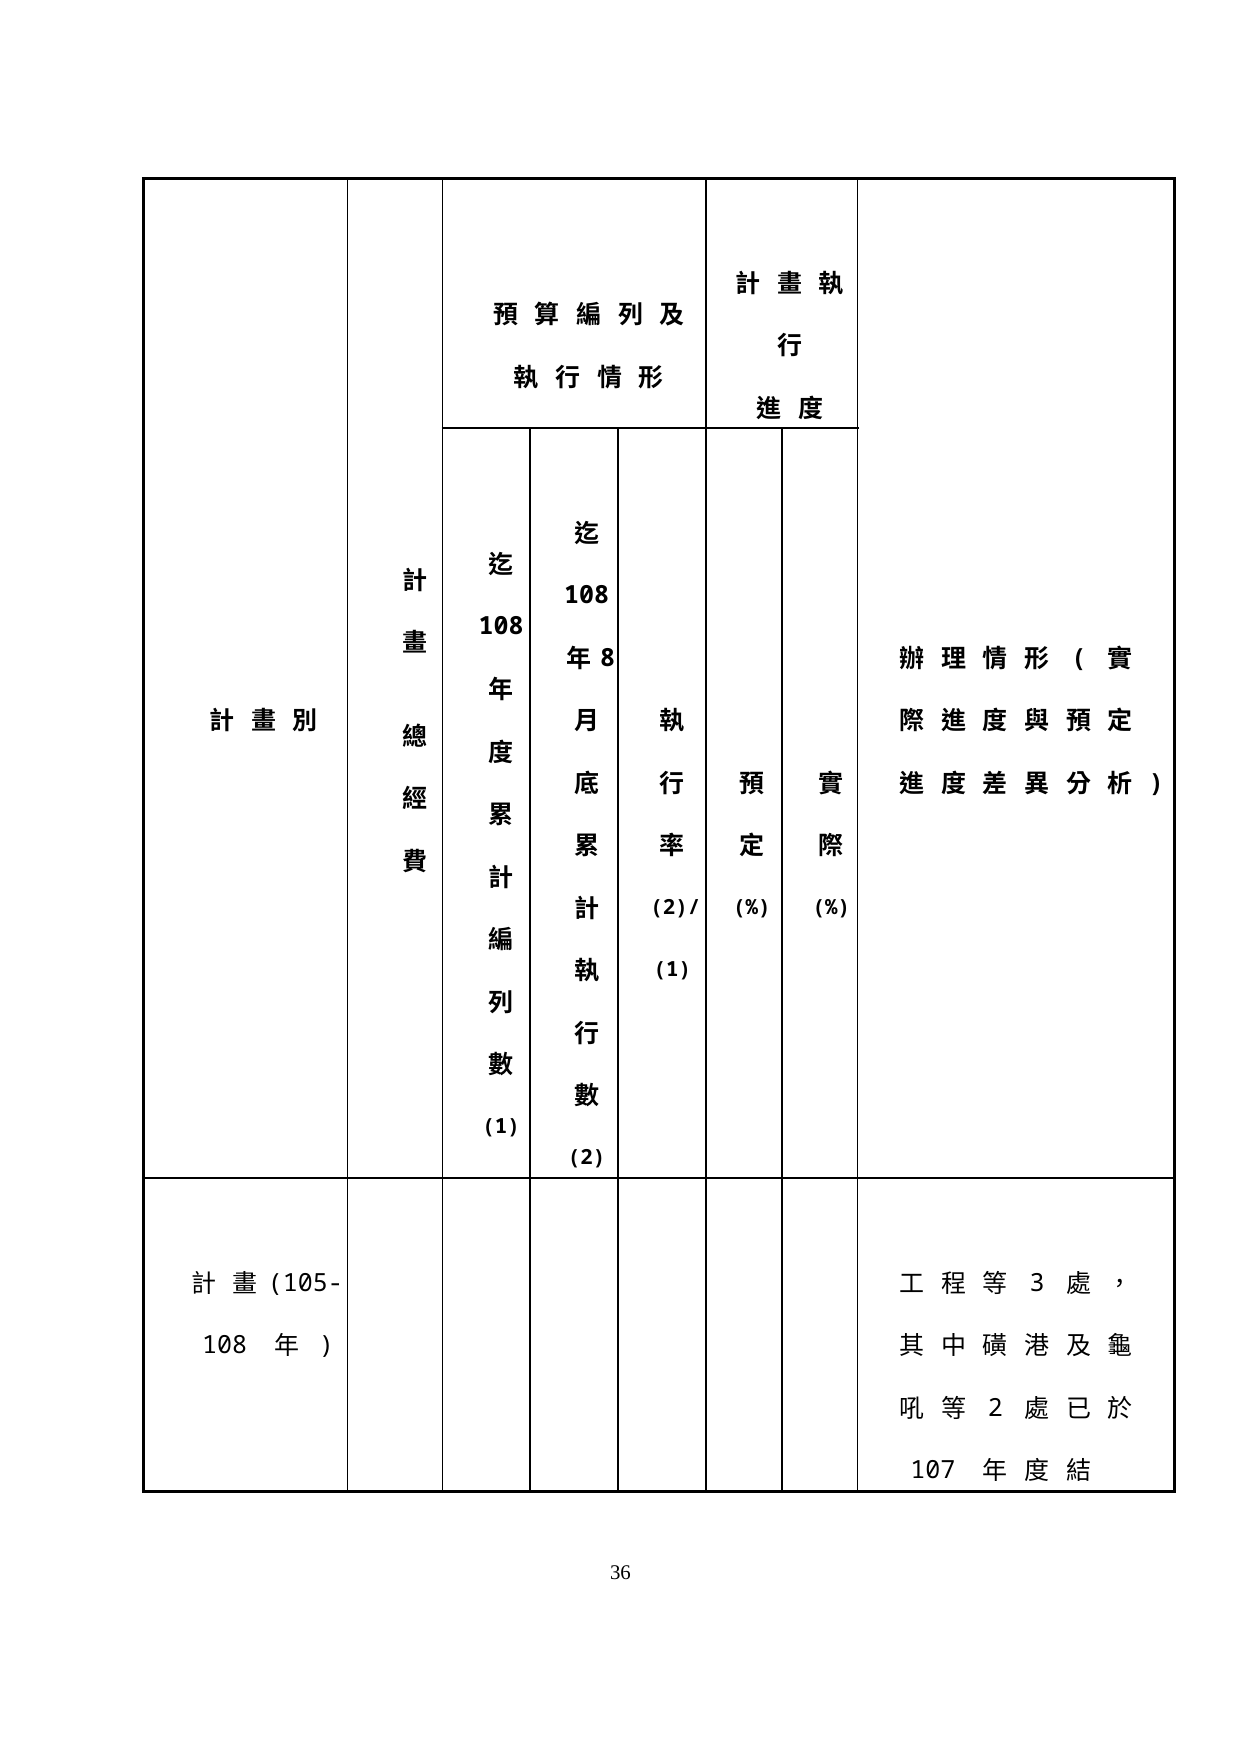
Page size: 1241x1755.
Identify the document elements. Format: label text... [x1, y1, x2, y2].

table_cell [531, 1179, 617, 1490]
table_cell 計畫(105-108年) [145, 1179, 347, 1490]
table_cell 執行率(2)/(1) [619, 429, 705, 1177]
table_cell [783, 1179, 857, 1490]
table_header 計畫 總經費 [348, 180, 442, 1177]
table_cell [619, 1179, 705, 1490]
table_cell [443, 1179, 529, 1490]
table_cell [707, 1179, 781, 1490]
table_cell [348, 1179, 442, 1490]
table_cell 工程等3處，其中磺港及龜吼等2處已於107年度結 [858, 1179, 1173, 1490]
table_cell 迄108年度累計編列數(1) [443, 429, 529, 1177]
table_header 預算編列及執行情形 [443, 180, 705, 427]
table_cell 迄108年8月底累計執行數(2) [531, 429, 617, 1177]
table_header 計畫執行 進度 [707, 180, 857, 427]
table_cell 預定(%) [707, 429, 781, 1177]
table_header 辦理情形(實際進度與預定進度差異分析) [858, 180, 1173, 1177]
table_header 計畫別 [145, 180, 347, 1177]
table_cell 實際(%) [783, 429, 857, 1177]
